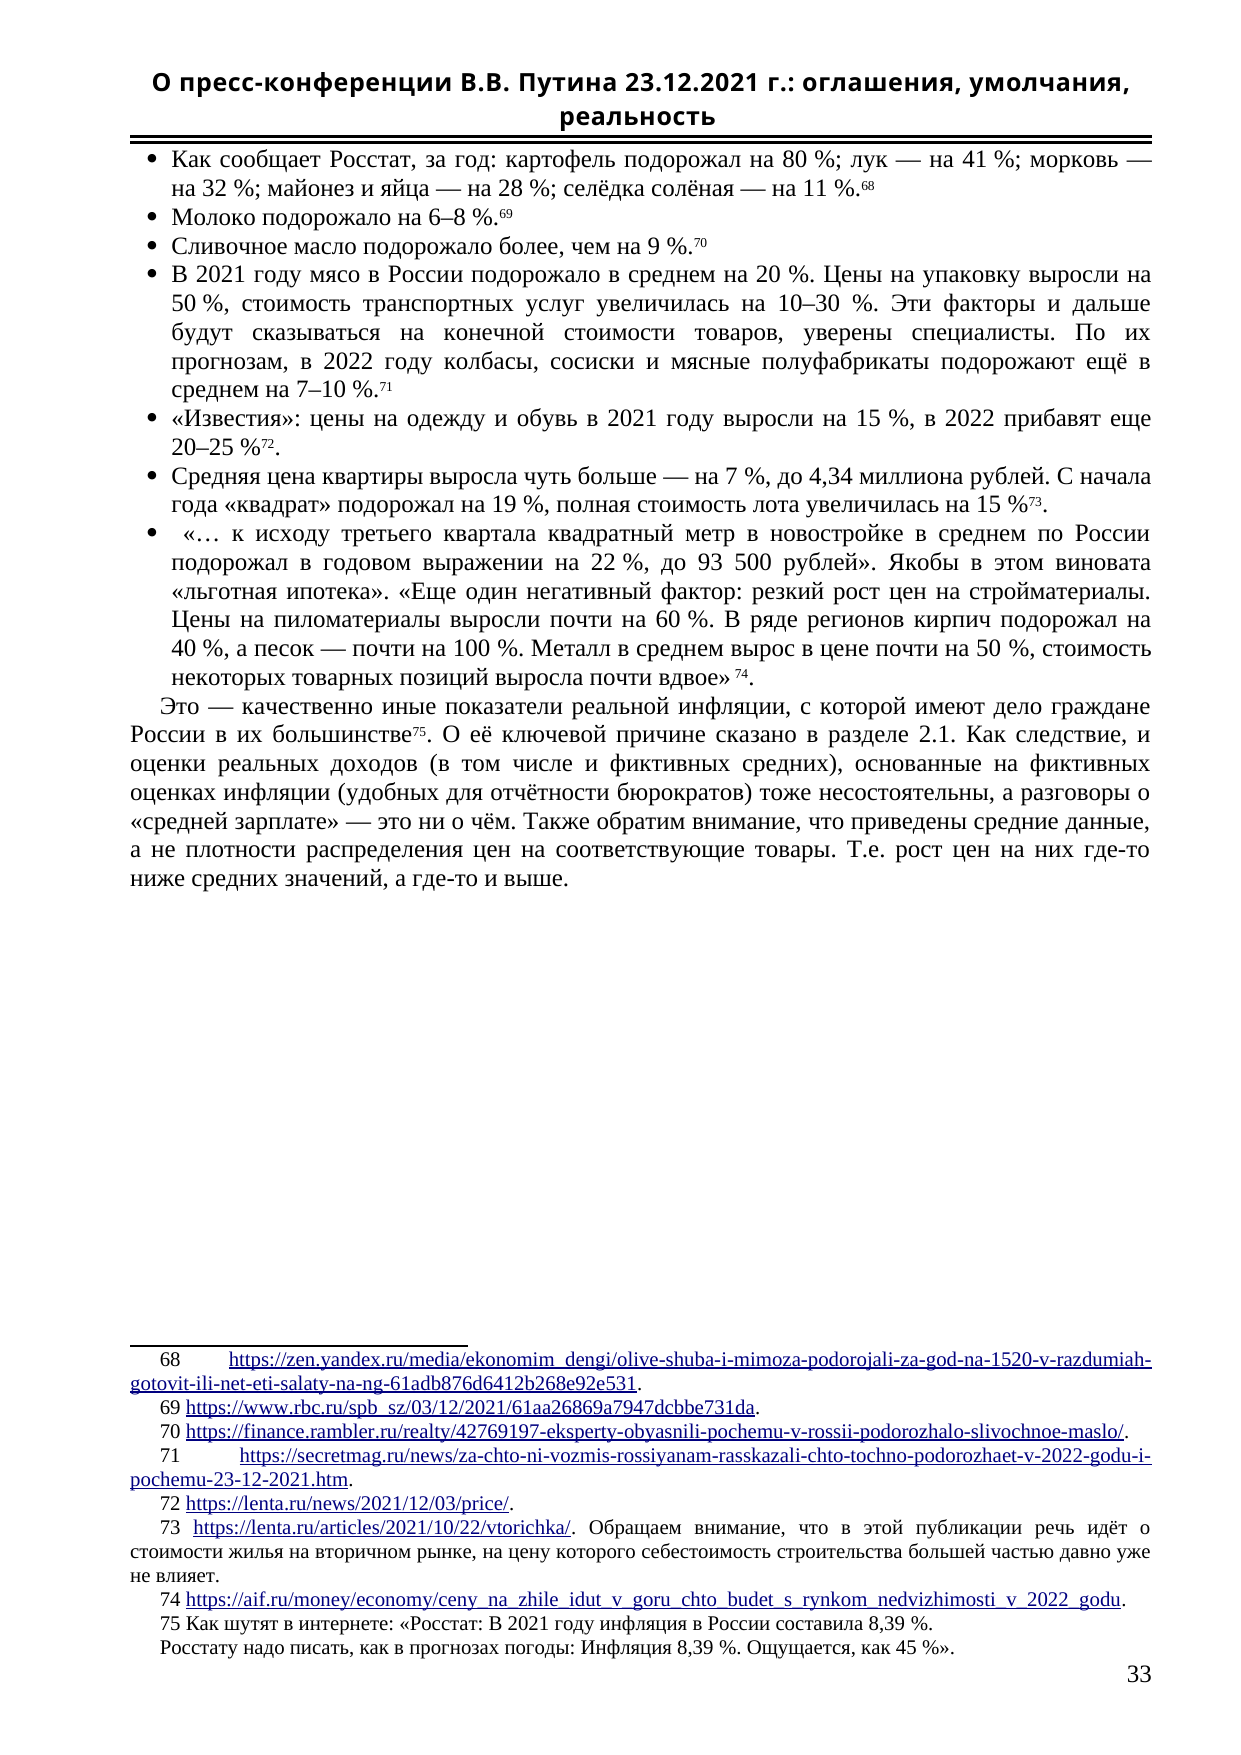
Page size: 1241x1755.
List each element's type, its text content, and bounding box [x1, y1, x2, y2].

list https://aif.ru/money/economy/ceny_na_zhile_idut_v_goru_chto_budet_s_rynkom_nedvizhimosti_v_2022_godu. [130, 1587, 1152, 1611]
list https://zen.yandex.ru/media/ekonomim_dengi/olive-shuba-i-mimoza-podorojali-za-god-na-1520-v-razdumiah-gotovit-ili-net-eti-salaty-na-ng-61adb876d6412b268e92e531. [130, 1346, 1152, 1394]
list Молоко подорожало на 6–8 %. [148, 202, 1152, 231]
list https://www.rbc.ru/spb_sz/03/12/2021/61aa26869a7947dcbbe731da. [130, 1394, 1152, 1419]
text Как шутят в интернете: «Росстат: В 2021 году инфляция в России составила 8,39 %. [130, 1611, 1152, 1635]
list https://lenta.ru/articles/2021/10/22/vtorichka/. Обращаем внимание, что в этой публикации речь идёт о стоимости жилья на вторичном рынке, на цену которого себестоимость строительства большей частью давно уже не влияет. [130, 1515, 1152, 1587]
list https://secretmag.ru/news/za-chto-ni-vozmis-rossiyanam-rasskazali-chto-tochno-podorozhaet-v-2022-godu-i-pochemu-23-12-2021.htm. [130, 1443, 1152, 1491]
list https://lenta.ru/news/2021/12/03/price/. [130, 1491, 1152, 1515]
list Как сообщает Росстат, за год: картофель подорожал на 80 %; лук — на 41 %; морковь — на 32 %; майонез и яйца — на 28 %; селёдка солёная — на 11 %. [148, 144, 1152, 202]
list Сливочное масло подорожало более, чем на 9 %. [148, 231, 1152, 259]
list В 2021 году мясо в России подорожало в среднем на 20 %. Цены на упаковку выросли на 50 %, стоимость транспортных услуг увеличилась на 10–30 %. Эти факторы и дальше будут сказываться на конечной стоимости товаров, уверены специалисты. По их прогнозам, в 2022 году колбасы, сосиски и мясные полуфабрикаты подорожают ещё в среднем на 7–10 %. [148, 259, 1152, 403]
list Средняя цена квартиры выросла чуть больше — на 7 %, до 4,34 миллиона рублей. С начала года «квадрат» подорожал на 19 %, полная стоимость лота увеличилась на 15 %. [148, 461, 1152, 518]
text Росстату надо писать, как в прогнозах погоды: Инфляция 8,39 %. Ощущается, как 45 %». [130, 1635, 1152, 1659]
text Это — качественно иные показатели реальной инфляции, с которой имеют дело граждане России в их большинстве. О её ключевой причине сказано в разделе 2.1. Как следствие, и оценки реальных доходов (в том числе и фиктивных средних), основанные на фиктивных оценках инфляции (удобных для отчётности бюрократов) тоже несостоятельны, а разговоры о «средней зарплате» — это ни о чём. Также обратим внимание, что приведены средние данные, а не плотности распределения цен на соответствующие товары. Т.е. рост цен на них где-то ниже средних значений, а где-то и выше. [130, 691, 1152, 892]
list https://finance.rambler.ru/realty/42769197-eksperty-obyasnili-pochemu-v-rossii-podorozhalo-slivochnoe-maslo/. [130, 1419, 1152, 1443]
list «Известия»: цены на одежду и обувь в 2021 году выросли на 15 %, в 2022 прибавят еще 20–25 %. [148, 403, 1152, 461]
list «… к исходу третьего квартала квадратный метр в новостройке в среднем по России подорожал в годовом выражении на 22 %, до 93 500 рублей». Якобы в этом виновата «льготная ипотека». «Еще один негативный фактор: резкий рост цен на стройматериалы. Цены на пиломатериалы выросли почти на 60 %. В ряде регионов кирпич подорожал на 40 %, а песок — почти на 100 %. Металл в среднем вырос в цене почти на 50 %, стоимость некоторых товарных позиций выросла почти вдвое» . [148, 518, 1152, 691]
